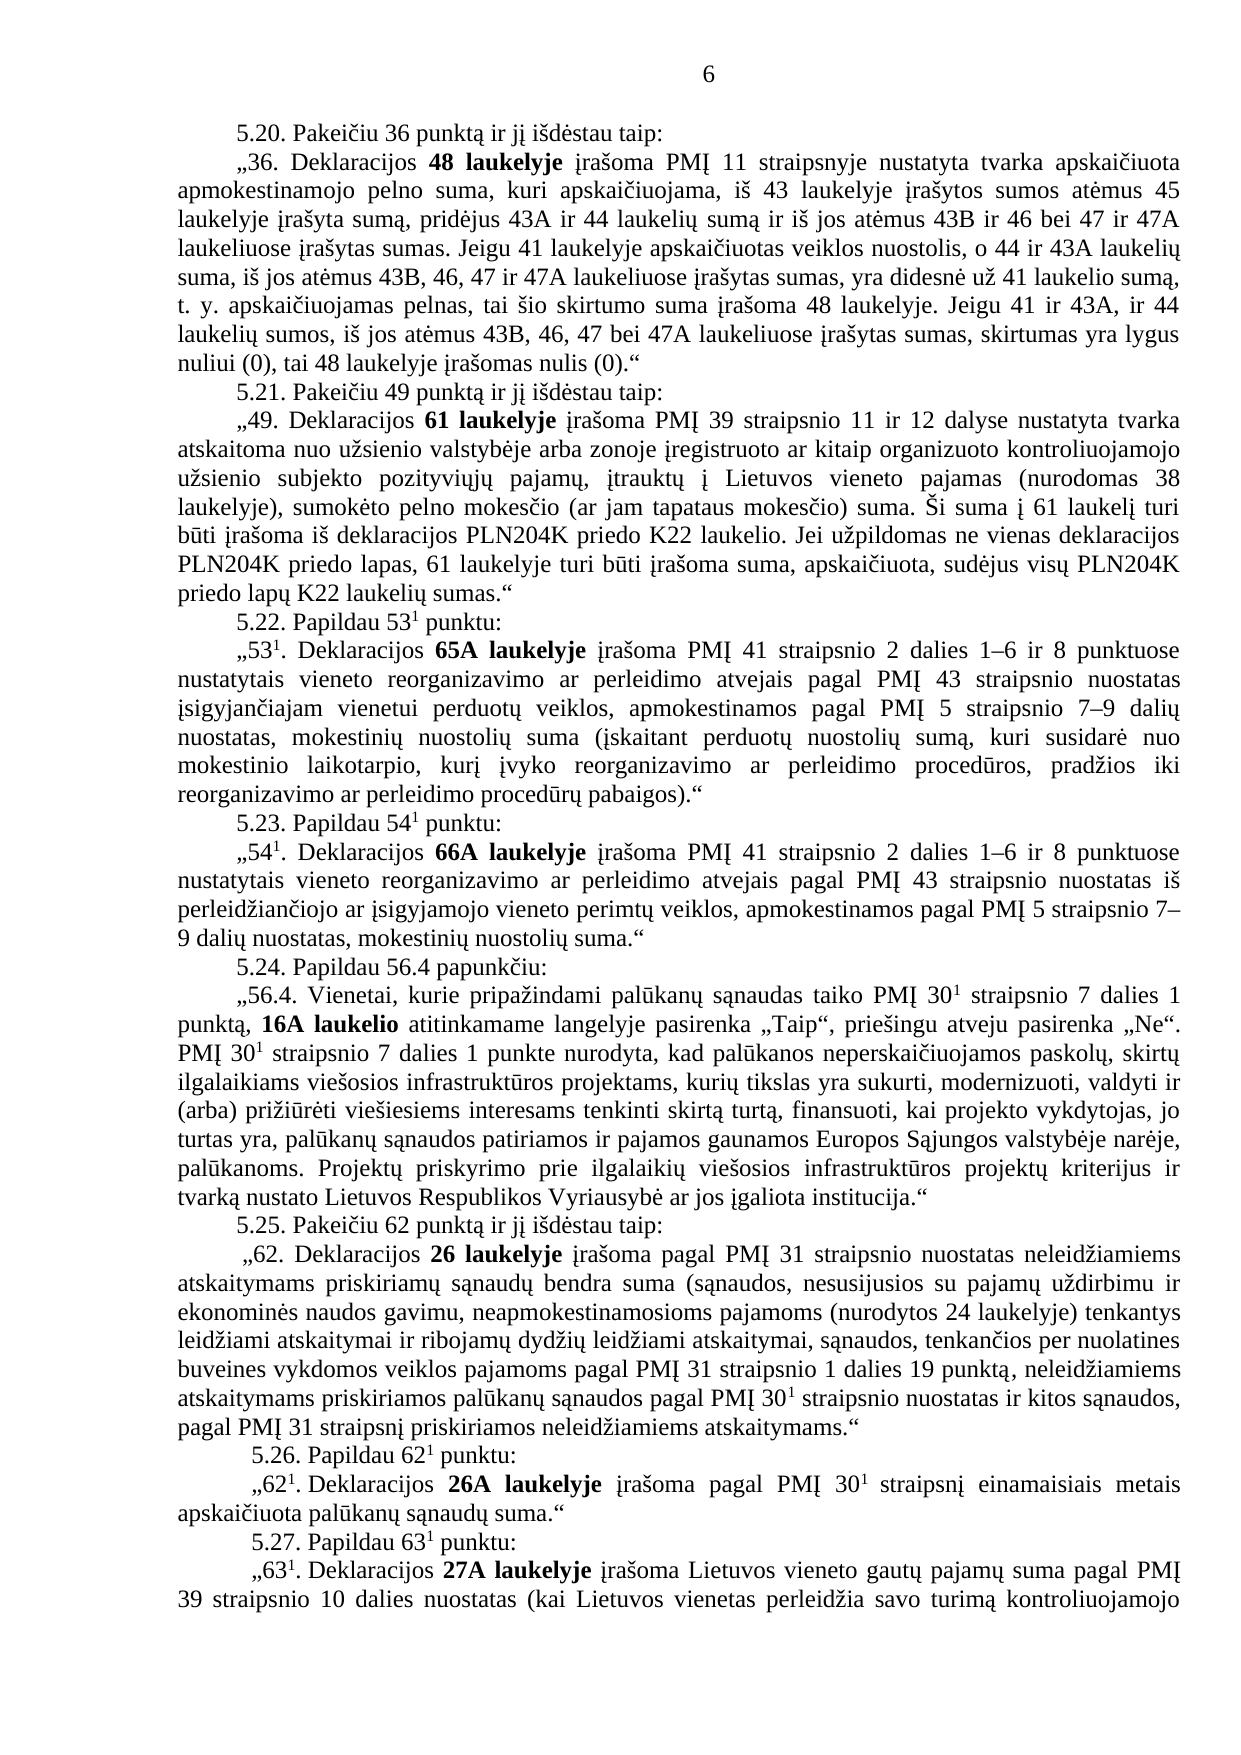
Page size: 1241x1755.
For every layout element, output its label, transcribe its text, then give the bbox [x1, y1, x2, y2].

text 5.21. Pakeičiu 49 punktą ir jį išdėstau taip: [177, 377, 1181, 406]
text „56.4. Vienetai, kurie pripažindami palūkanų sąnaudas taiko PMĮ 301 straipsnio 7 dalies 1 punktą, 16A laukelio atitinkamame langelyje pasirenka „Taip“, priešingu atveju pasirenka „Ne“. PMĮ 301 straipsnio 7 dalies 1 punkte nurodyta, kad palūkanos neperskaičiuojamos paskolų, skirtų ilgalaikiams viešosios infrastruktūros projektams, kurių tikslas yra sukurti, modernizuoti, valdyti ir (arba) prižiūrėti viešiesiems interesams tenkinti skirtą turtą, finansuoti, kai projekto vykdytojas, jo turtas yra, palūkanų sąnaudos patiriamos ir pajamos gaunamos Europos Sąjungos valstybėje narėje, palūkanoms. Projektų priskyrimo prie ilgalaikių viešosios infrastruktūros projektų kriterijus ir tvarką nustato Lietuvos Respublikos Vyriausybė ar jos įgaliota institucija.“ [177, 981, 1181, 1211]
text 5.24. Papildau 56.4 papunkčiu: [177, 952, 1181, 981]
text „36. Deklaracijos 48 laukelyje įrašoma PMĮ 11 straipsnyje nustatyta tvarka apskaičiuota apmokestinamojo pelno suma, kuri apskaičiuojama, iš 43 laukelyje įrašytos sumos atėmus 45 laukelyje įrašyta sumą, pridėjus 43A ir 44 laukelių sumą ir iš jos atėmus 43B ir 46 bei 47 ir 47A laukeliuose įrašytas sumas. Jeigu 41 laukelyje apskaičiuotas veiklos nuostolis, o 44 ir 43A laukelių suma, iš jos atėmus 43B, 46, 47 ir 47A laukeliuose įrašytas sumas, yra didesnė už 41 laukelio sumą, t. y. apskaičiuojamas pelnas, tai šio skirtumo suma įrašoma 48 laukelyje. Jeigu 41 ir 43A, ir 44 laukelių sumos, iš jos atėmus 43B, 46, 47 bei 47A laukeliuose įrašytas sumas, skirtumas yra lygus nuliui (0), tai 48 laukelyje įrašomas nulis (0).“ [177, 147, 1181, 377]
text 5.20. Pakeičiu 36 punktą ir jį išdėstau taip: [177, 118, 1181, 147]
text 5.25. Pakeičiu 62 punktą ir jį išdėstau taip: [177, 1211, 1181, 1239]
text 5.22. Papildau 531 punktu: [177, 607, 1181, 636]
text „531. Deklaracijos 65A laukelyje įrašoma PMĮ 41 straipsnio 2 dalies 1–6 ir 8 punktuose nustatytais vieneto reorganizavimo ar perleidimo atvejais pagal PMĮ 43 straipsnio nuostatas įsigyjančiajam vienetui perduotų veiklos, apmokestinamos pagal PMĮ 5 straipsnio 7–9 dalių nuostatas, mokestinių nuostolių suma (įskaitant perduotų nuostolių sumą, kuri susidarė nuo mokestinio laikotarpio, kurį įvyko reorganizavimo ar perleidimo procedūros, pradžios iki reorganizavimo ar perleidimo procedūrų pabaigos).“ [177, 636, 1181, 808]
text „541. Deklaracijos 66A laukelyje įrašoma PMĮ 41 straipsnio 2 dalies 1–6 ir 8 punktuose nustatytais vieneto reorganizavimo ar perleidimo atvejais pagal PMĮ 43 straipsnio nuostatas iš perleidžiančiojo ar įsigyjamojo vieneto perimtų veiklos, apmokestinamos pagal PMĮ 5 straipsnio 7–9 dalių nuostatas, mokestinių nuostolių suma.“ [177, 837, 1181, 952]
text „49. Deklaracijos 61 laukelyje įrašoma PMĮ 39 straipsnio 11 ir 12 dalyse nustatyta tvarka atskaitoma nuo užsienio valstybėje arba zonoje įregistruoto ar kitaip organizuoto kontroliuojamojo užsienio subjekto pozityviųjų pajamų, įtrauktų į Lietuvos vieneto pajamas (nurodomas 38 laukelyje), sumokėto pelno mokesčio (ar jam tapataus mokesčio) suma. Ši suma į 61 laukelį turi būti įrašoma iš deklaracijos PLN204K priedo K22 laukelio. Jei užpildomas ne vienas deklaracijos PLN204K priedo lapas, 61 laukelyje turi būti įrašoma suma, apskaičiuota, sudėjus visų PLN204K priedo lapų K22 laukelių sumas.“ [177, 406, 1181, 607]
text „621. Deklaracijos 26A laukelyje įrašoma pagal PMĮ 301 straipsnį einamaisiais metais apskaičiuota palūkanų sąnaudų suma.“ [177, 1469, 1181, 1527]
text „62. Deklaracijos 26 laukelyje įrašoma pagal PMĮ 31 straipsnio nuostatas neleidžiamiems atskaitymams priskiriamų sąnaudų bendra suma (sąnaudos, nesusijusios su pajamų uždirbimu ir ekonominės naudos gavimu, neapmokestinamosioms pajamoms (nurodytos 24 laukelyje) tenkantys leidžiami atskaitymai ir ribojamų dydžių leidžiami atskaitymai, sąnaudos, tenkančios per nuolatines buveines vykdomos veiklos pajamoms pagal PMĮ 31 straipsnio 1 dalies 19 punktą, neleidžiamiems atskaitymams priskiriamos palūkanų sąnaudos pagal PMĮ 301 straipsnio nuostatas ir kitos sąnaudos, pagal PMĮ 31 straipsnį priskiriamos neleidžiamiems atskaitymams.“ [177, 1239, 1181, 1441]
text 5.23. Papildau 541 punktu: [177, 808, 1181, 837]
text 5.26. Papildau 621 punktu: [177, 1441, 1181, 1469]
text 5.27. Papildau 631 punktu: [177, 1527, 1181, 1556]
text „631. Deklaracijos 27A laukelyje įrašoma Lietuvos vieneto gautų pajamų suma pagal PMĮ 39 straipsnio 10 dalies nuostatas (kai Lietuvos vienetas perleidžia savo turimą kontroliuojamojo [177, 1556, 1181, 1613]
